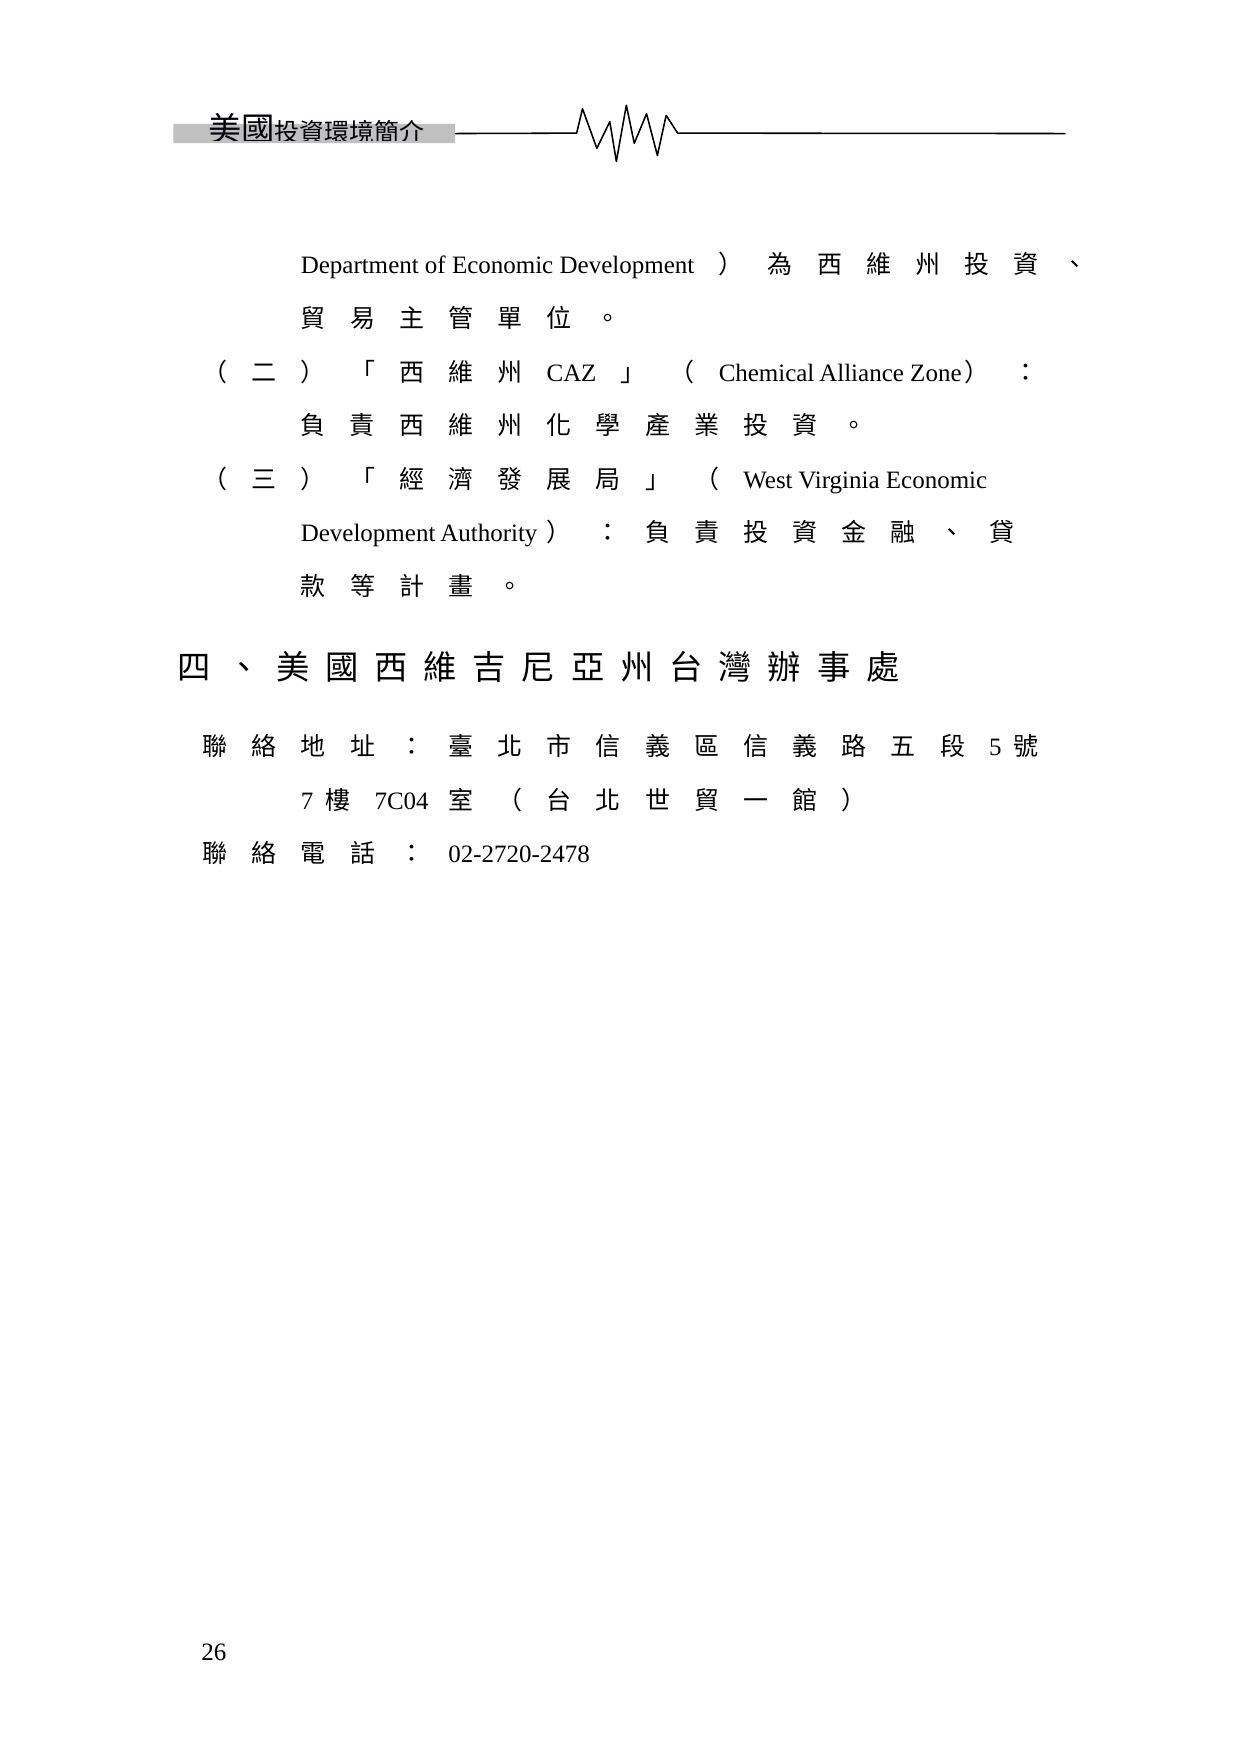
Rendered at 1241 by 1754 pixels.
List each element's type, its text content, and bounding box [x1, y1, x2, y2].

text 聯絡電話：02-2720-2478 [202, 825, 1063, 879]
text 四、美國西維吉尼亞州台灣辦事處 [178, 638, 1063, 691]
text （二）「西維州CAZ」（Chemical Alliance Zone）：負責西維州化學產業投資。 [202, 343, 1063, 450]
text 聯絡地址：臺北市信義區信義路五段5號7樓7C04室（台北世貿一館） [202, 718, 1063, 825]
text （一）「西維州經濟發展廳」（West Virginia Department of Economic Development）為西維州投資、貿易主管單位。 [202, 236, 1063, 343]
text （三）「經濟發展局」（West Virginia Economic Development Authority）：負責投資金融、貸款等計畫。 [202, 450, 1063, 611]
